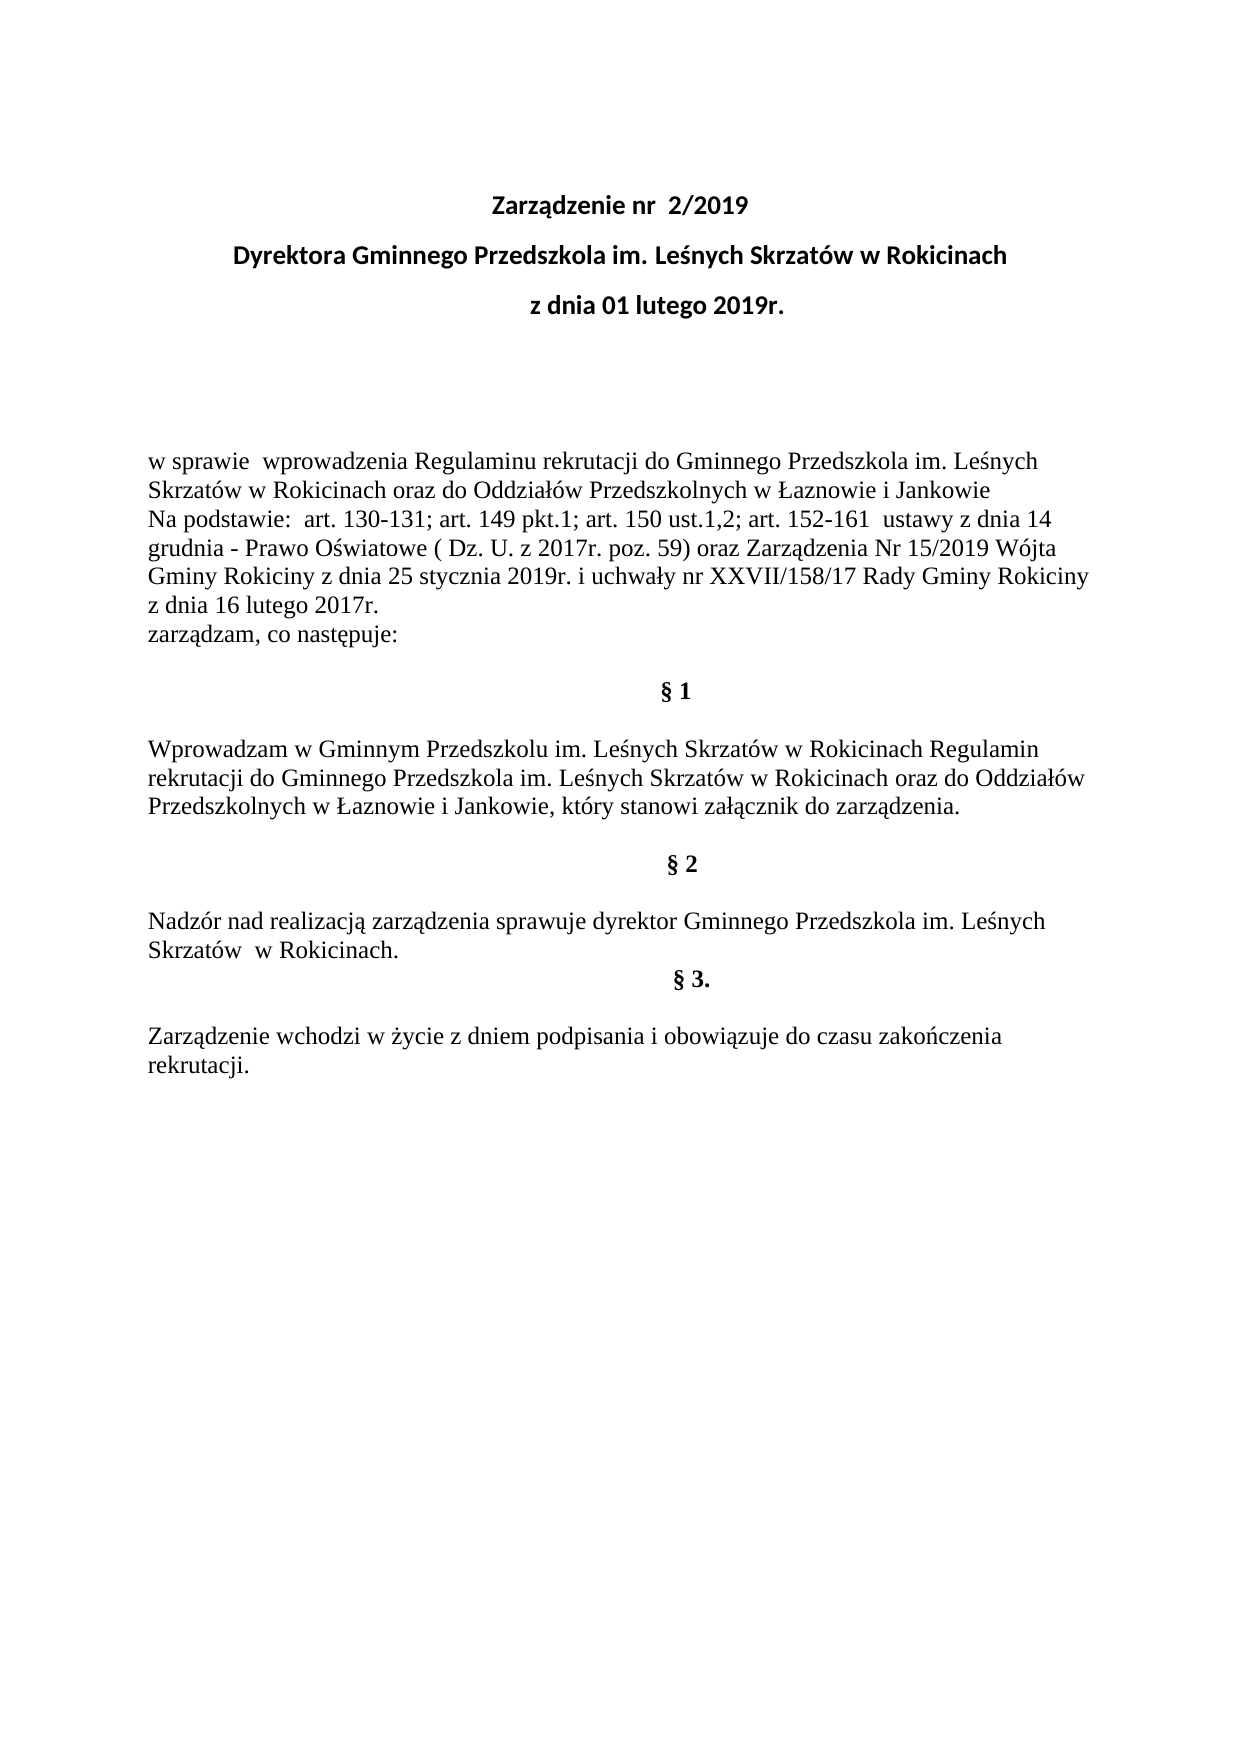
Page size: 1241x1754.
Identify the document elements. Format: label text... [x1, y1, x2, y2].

text w sprawie wprowadzenia Regulaminu rekrutacji do Gminnego Przedszkola im. Leśnych Skrzatów w Rokicinach oraz do Oddziałów Przedszkolnych w Łaznowie i Jankowie Na podstawie: art. 130-131; art. 149 pkt.1; art. 150 ust.1,2; art. 152-161 ustawy z dnia 14 grudnia - Prawo Oświatowe ( Dz. U. z 2017r. poz. 59) oraz Zarządzenia Nr 15/2019 Wójta Gminy Rokiciny z dnia 25 stycznia 2019r. i uchwały nr XXVII/158/17 Rady Gminy Rokiciny z dnia 16 lutego 2017r. zarządzam, co następuje: § 1 Wprowadzam w Gminnym Przedszkolu im. Leśnych Skrzatów w Rokicinach Regulamin rekrutacji do Gminnego Przedszkola im. Leśnych Skrzatów w Rokicinach oraz do Oddziałów Przedszkolnych w Łaznowie i Jankowie, który stanowi załącznik do zarządzenia. § 2 Nadzór nad realizacją zarządzenia sprawuje dyrektor Gminnego Przedszkola im. Leśnych Skrzatów w Rokicinach. § 3. Zarządzenie wchodzi w życie z dniem podpisania i obowiązuje do czasu zakończenia rekrutacji. [148, 446, 1093, 1079]
text Zarządzenie nr 2/2019 [148, 188, 1093, 221]
text Dyrektora Gminnego Przedszkola im. Leśnych Skrzatów w Rokicinach [148, 238, 1093, 271]
text z dnia 01 lutego 2019r. [223, 288, 1093, 321]
